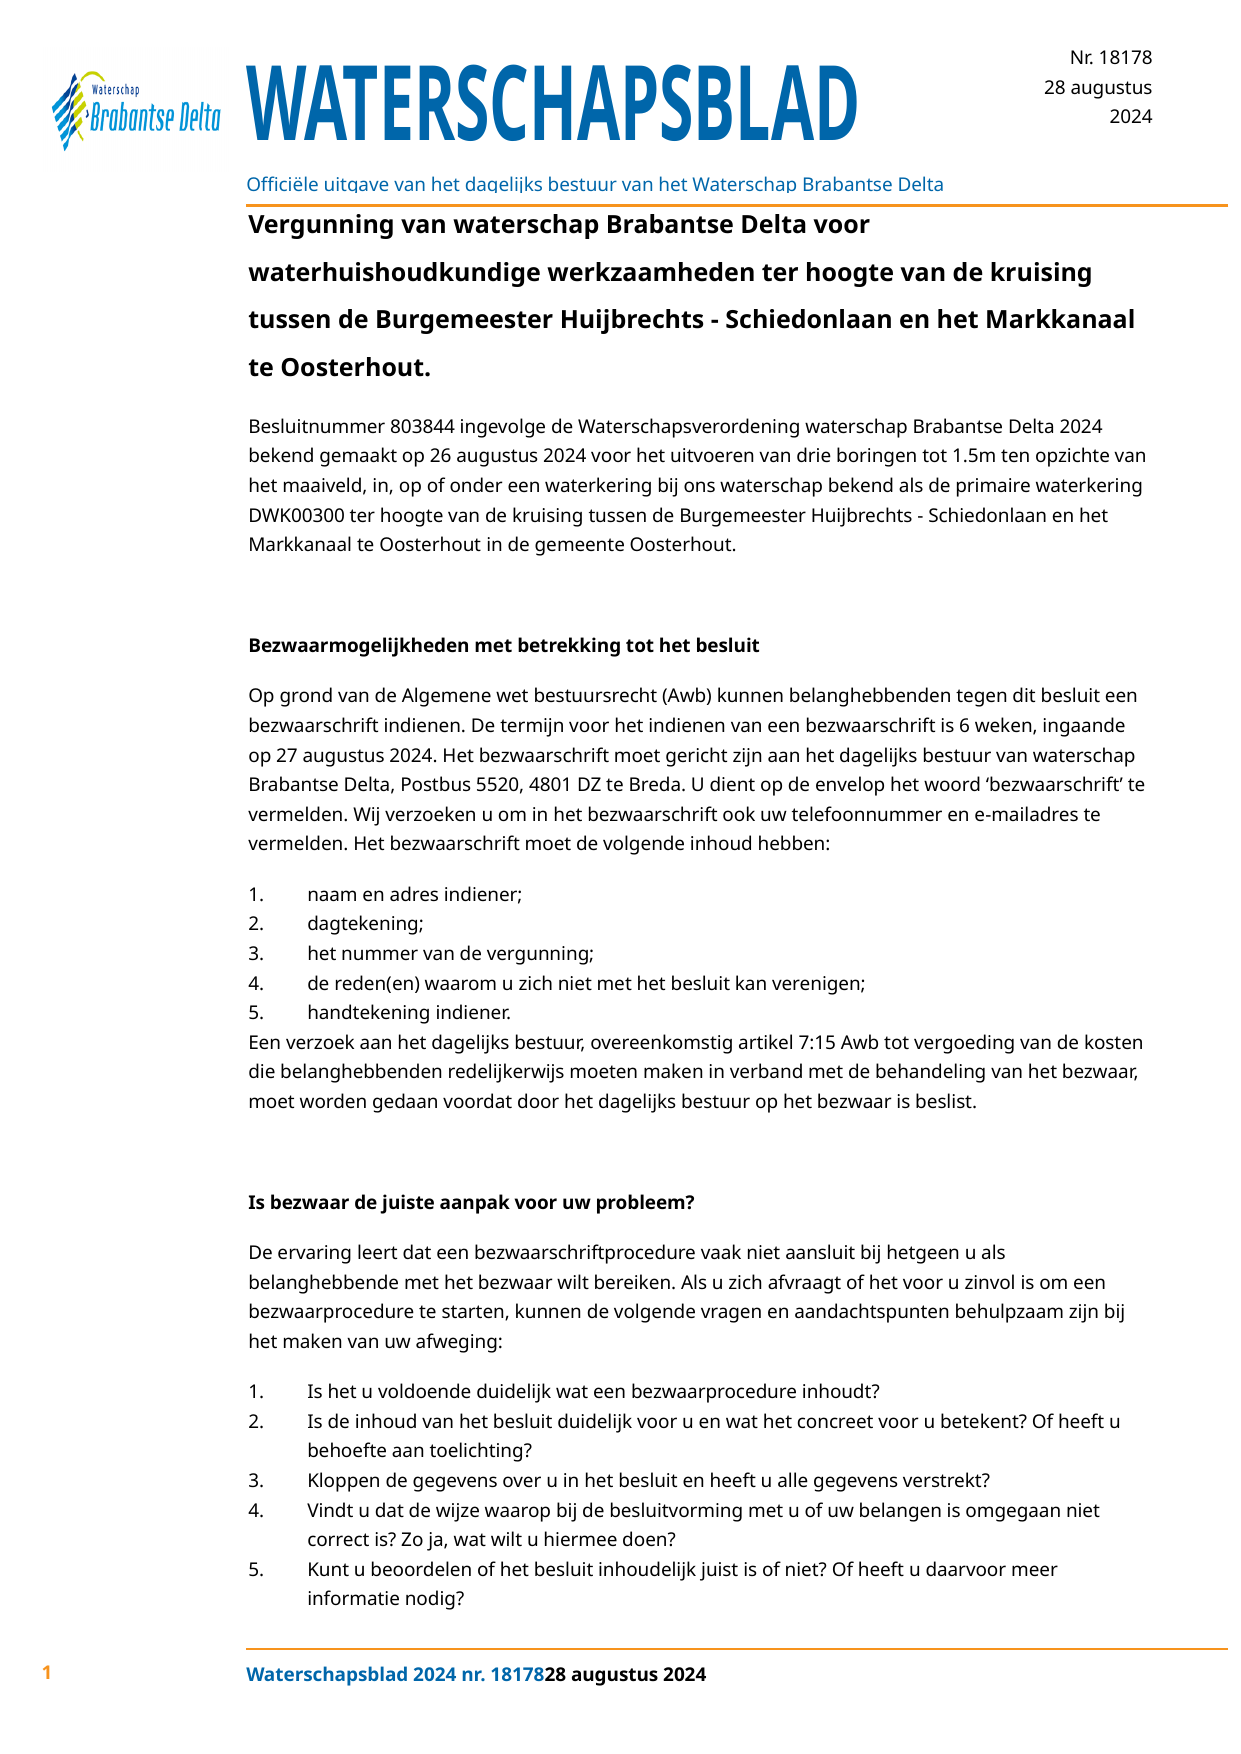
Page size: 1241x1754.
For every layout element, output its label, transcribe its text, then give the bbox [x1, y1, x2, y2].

list handtekening indiener. [248, 999, 1152, 1025]
list Kunt u beoordelen of het besluit inhoudelijk juist is of niet? Of heeft u daarvoor meer informatie nodig? [248, 1556, 1152, 1611]
list Vindt u dat de wijze waarop bij de besluitvorming met u of uw belangen is omgegaan niet correct is? Zo ja, wat wilt u hiermee doen? [248, 1497, 1152, 1552]
picture [41, 47, 231, 172]
text Vergunning van waterschap Brabantse Delta voor waterhuishoudkundige werkzaamheden ter hoogte van de kruising tussen de Burgemeester Huijbrechts - Schiedonlaan en het Markkanaal te Oosterhout. [248, 207, 1152, 384]
text Een verzoek aan het dagelijks bestuur, overeenkomstig artikel 7:15 Awb tot vergoeding van de kosten die belanghebbenden redelijkerwijs moeten maken in verband met de behandeling van het bezwaar, moet worden gedaan voordat door het dagelijks bestuur op het bezwaar is beslist. [248, 1029, 1152, 1114]
list dagtekening; [248, 911, 1152, 936]
text De ervaring leert dat een bezwaarschriftprocedure vaak niet aansluit bij hetgeen u als belanghebbende met het bezwaar wilt bereiken. Als u zich afvraagt of het voor u zinvol is om een bezwaarprocedure te starten, kunnen de volgende vragen en aandachtspunten behulpzaam zijn bij het maken van uw afweging: [248, 1239, 1152, 1354]
text Besluitnummer 803844 ingevolge de Waterschapsverordening waterschap Brabantse Delta 2024 bekend gemaakt op 26 augustus 2024 voor het uitvoeren van drie boringen tot 1.5m ten opzichte van het maaiveld, in, op of onder een waterkering bij ons waterschap bekend als de primaire waterkering DWK00300 ter hoogte van de kruising tussen de Burgemeester Huijbrechts - Schiedonlaan en het Markkanaal te Oosterhout in de gemeente Oosterhout. [248, 413, 1152, 557]
text Is bezwaar de juiste aanpak voor uw probleem? [248, 1189, 1152, 1215]
list de reden(en) waarom u zich niet met het besluit kan verenigen; [248, 970, 1152, 996]
list het nummer van de vergunning; [248, 940, 1152, 966]
text Op grond van de Algemene wet bestuursrecht (Awb) kunnen belanghebbenden tegen dit besluit een bezwaarschrift indienen. De termijn voor het indienen van een bezwaarschrift is 6 weken, ingaande op 27 augustus 2024. Het bezwaarschrift moet gericht zijn aan het dagelijks bestuur van waterschap Brabantse Delta, Postbus 5520, 4801 DZ te Breda. U dient op de envelop het woord ‘bezwaarschrift’ te vermelden. Wij verzoeken u om in het bezwaarschrift ook uw telefoonnummer en e‑mailadres te vermelden. Het bezwaarschrift moet de volgende inhoud hebben: [248, 683, 1152, 856]
list Is de inhoud van het besluit duidelijk voor u en wat het concreet voor u betekent? Of heeft u behoefte aan toelichting? [248, 1408, 1152, 1463]
list naam en adres indiener; [248, 881, 1152, 907]
text Bezwaarmogelijkheden met betrekking tot het besluit [248, 632, 1152, 658]
list Kloppen de gegevens over u in het besluit en heeft u alle gegevens verstrekt? [248, 1467, 1152, 1493]
list Is het u voldoende duidelijk wat een bezwaarprocedure inhoudt? [248, 1378, 1152, 1404]
